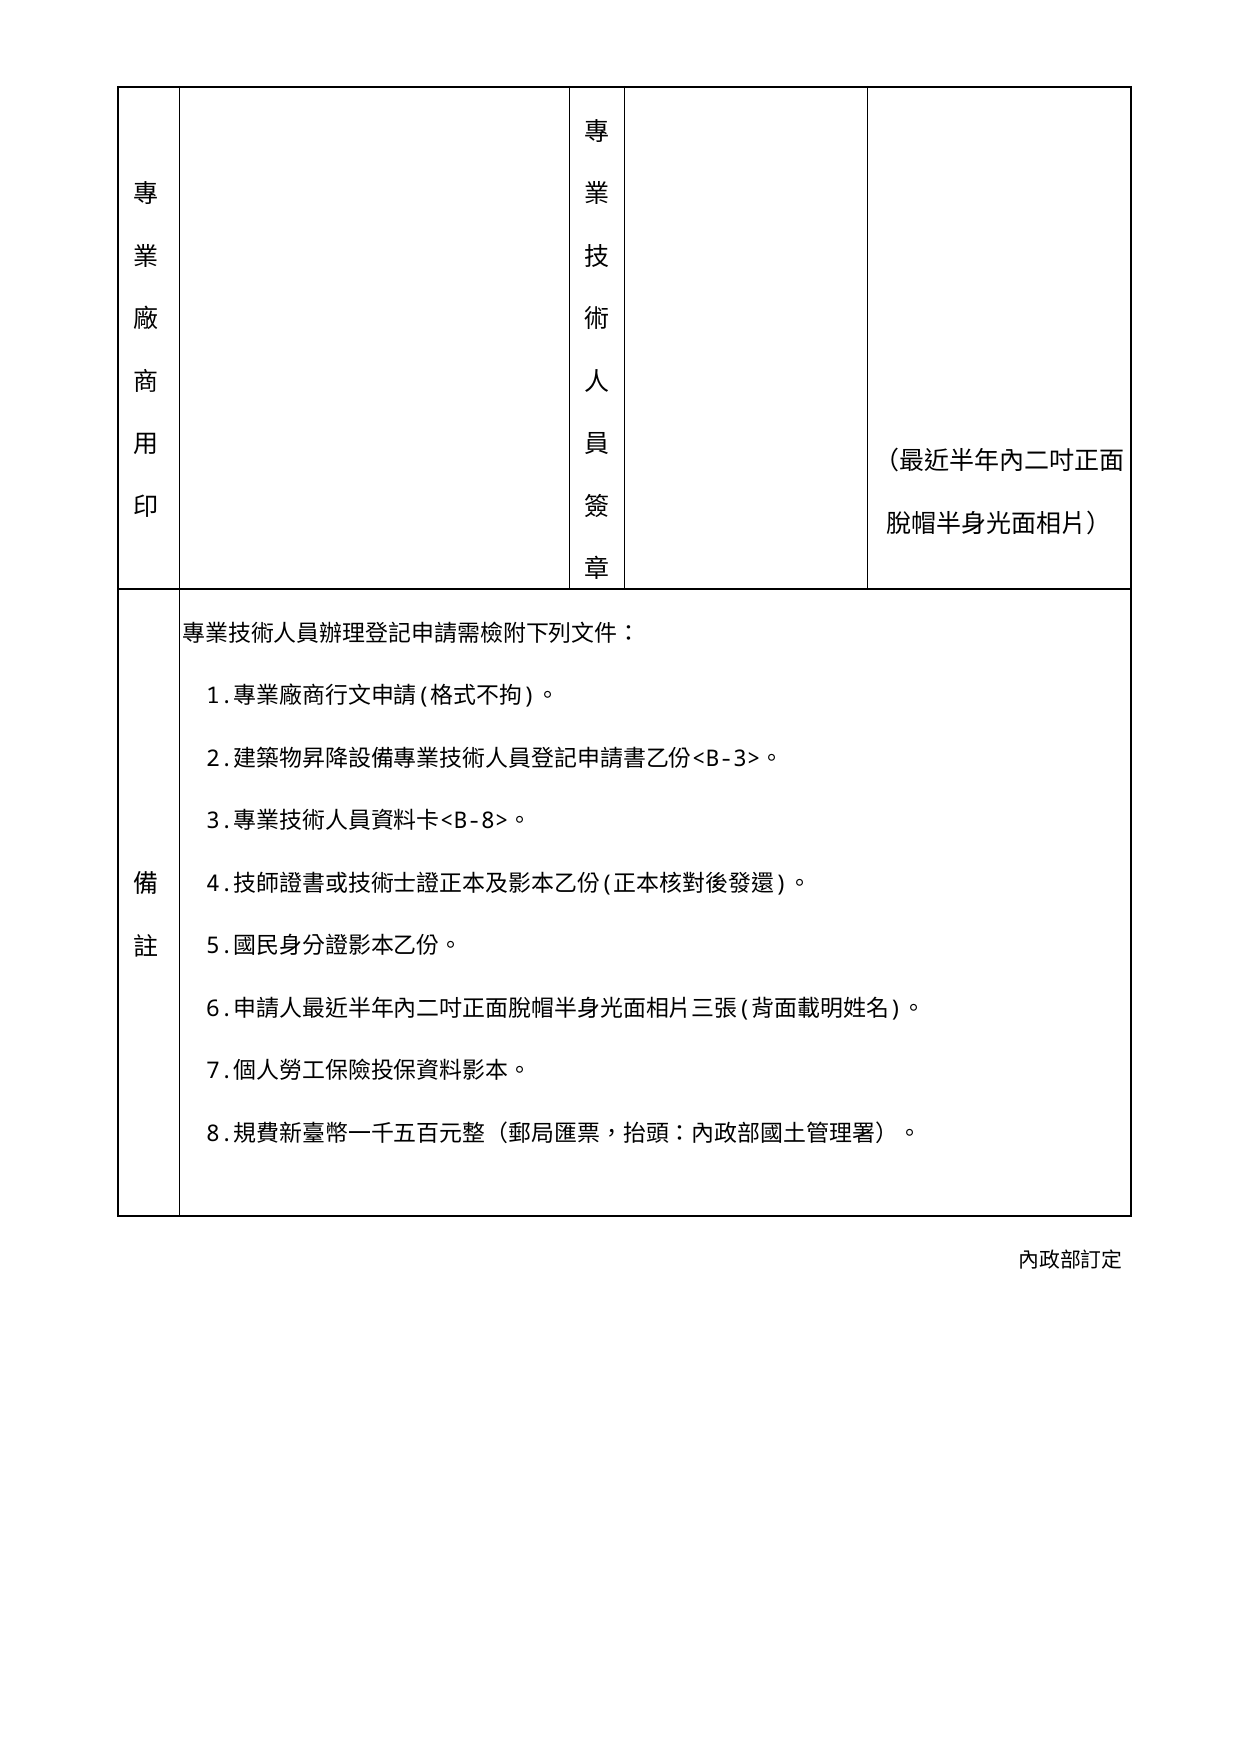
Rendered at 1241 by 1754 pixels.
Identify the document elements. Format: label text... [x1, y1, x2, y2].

text 內政部訂定 [118, 1217, 1122, 1279]
table_cell [180, 88, 569, 588]
table_cell 專業技術人員辦理登記申請需檢附下列文件： 1.專業廠商行文申請(格式不拘)。 2.建築物昇降設備專業技術人員登記申請書乙份<B-3>。 3.專業技術人員資料卡<B-8>。 4.技師證書或技術士證正本及影本乙份(正本核對後發還)。 5.國民身分證影本乙份。 6.申請人最近半年內二吋正面脫帽半身光面相片三張(背面載明姓名)。 7.個人勞工保險投保資料影本。 8.規費新臺幣一千五百元整（郵局匯票，抬頭：內政部國土管理署）。 [180, 590, 1130, 1215]
table_cell （最近半年內二吋正面脫帽半身光面相片） [868, 88, 1130, 588]
table_cell 備註 [119, 590, 179, 1215]
table_cell 專業技術人員簽章 [570, 88, 624, 588]
table_cell 專業廠商用印 [119, 88, 179, 588]
table_cell [625, 88, 867, 588]
